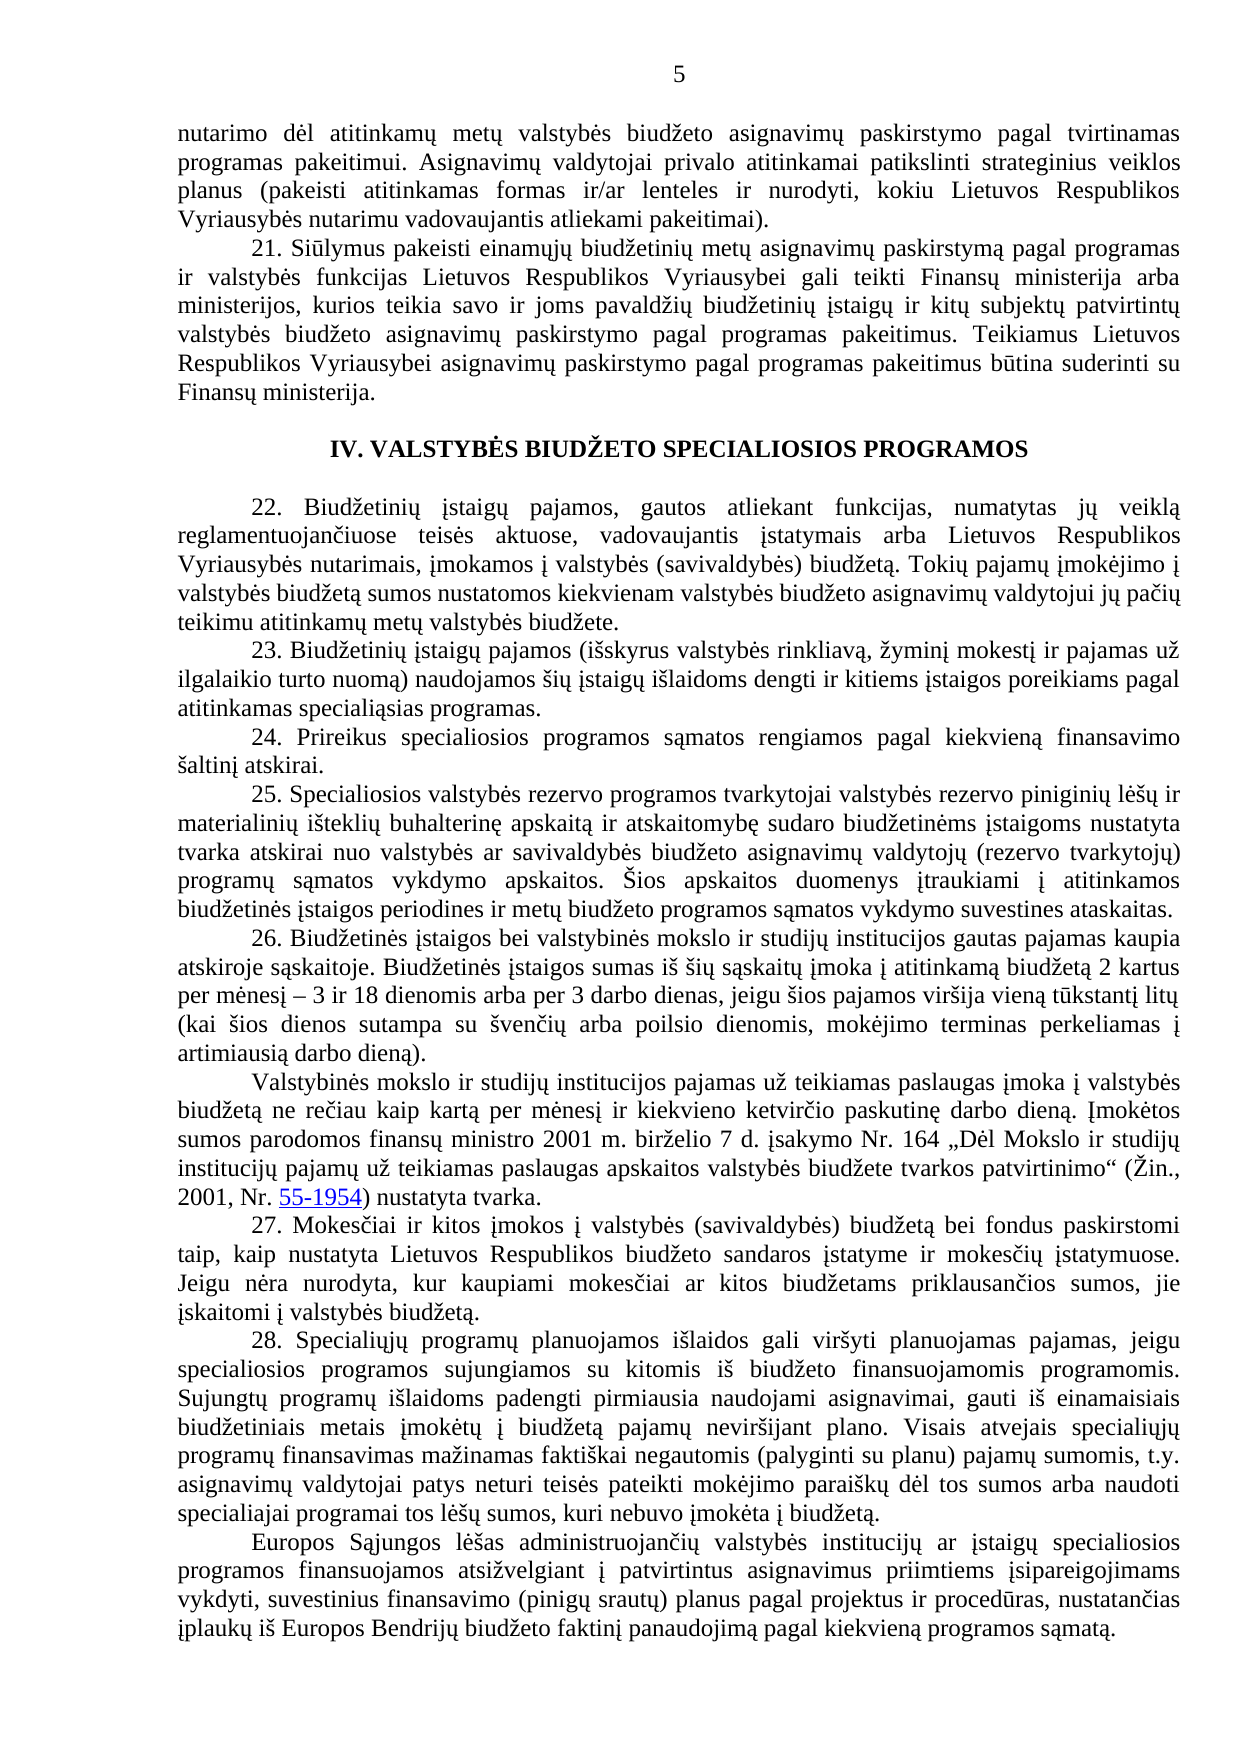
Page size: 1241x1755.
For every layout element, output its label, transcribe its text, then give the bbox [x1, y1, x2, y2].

text nutarimo dėl atitinkamų metų valstybės biudžeto asignavimų paskirstymo pagal tvirtinamas programas pakeitimui. Asignavimų valdytojai privalo atitinkamai patikslinti strateginius veiklos planus (pakeisti atitinkamas formas ir/ar lenteles ir nurodyti, kokiu Lietuvos Respublikos Vyriausybės nutarimu vadovaujantis atliekami pakeitimai). [177, 118, 1181, 233]
text Europos Sąjungos lėšas administruojančių valstybės institucijų ar įstaigų specialiosios programos finansuojamos atsižvelgiant į patvirtintus asignavimus priimtiems įsipareigojimams vykdyti, suvestinius finansavimo (pinigų srautų) planus pagal projektus ir procedūras, nustatančias įplaukų iš Europos Bendrijų biudžeto faktinį panaudojimą pagal kiekvieną programos sąmatą. [177, 1527, 1181, 1642]
text 24. Prireikus specialiosios programos sąmatos rengiamos pagal kiekvieną finansavimo šaltinį atskirai. [177, 722, 1181, 779]
text 23. Biudžetinių įstaigų pajamos (išskyrus valstybės rinkliavą, žyminį mokestį ir pajamas už ilgalaikio turto nuomą) naudojamos šių įstaigų išlaidoms dengti ir kitiems įstaigos poreikiams pagal atitinkamas specialiąsias programas. [177, 636, 1181, 722]
text 27. Mokesčiai ir kitos įmokos į valstybės (savivaldybės) biudžetą bei fondus paskirstomi taip, kaip nustatyta Lietuvos Respublikos biudžeto sandaros įstatyme ir mokesčių įstatymuose. Jeigu nėra nurodyta, kur kaupiami mokesčiai ar kitos biudžetams priklausančios sumos, jie įskaitomi į valstybės biudžetą. [177, 1211, 1181, 1326]
text 22. Biudžetinių įstaigų pajamos, gautos atliekant funkcijas, numatytas jų veiklą reglamentuojančiuose teisės aktuose, vadovaujantis įstatymais arba Lietuvos Respublikos Vyriausybės nutarimais, įmokamos į valstybės (savivaldybės) biudžetą. Tokių pajamų įmokėjimo į valstybės biudžetą sumos nustatomos kiekvienam valstybės biudžeto asignavimų valdytojui jų pačių teikimu atitinkamų metų valstybės biudžete. [177, 492, 1181, 636]
text 26. Biudžetinės įstaigos bei valstybinės mokslo ir studijų institucijos gautas pajamas kaupia atskiroje sąskaitoje. Biudžetinės įstaigos sumas iš šių sąskaitų įmoka į atitinkamą biudžetą 2 kartus per mėnesį – 3 ir 18 dienomis arba per 3 darbo dienas, jeigu šios pajamos viršija vieną tūkstantį litų (kai šios dienos sutampa su švenčių arba poilsio dienomis, mokėjimo terminas perkeliamas į artimiausią darbo dieną). [177, 923, 1181, 1067]
text Valstybinės mokslo ir studijų institucijos pajamas už teikiamas paslaugas įmoka į valstybės biudžetą ne rečiau kaip kartą per mėnesį ir kiekvieno ketvirčio paskutinę darbo dieną. Įmokėtos sumos parodomos finansų ministro 2001 m. birželio 7 d. įsakymo Nr. 164 „Dėl Mokslo ir studijų institucijų pajamų už teikiamas paslaugas apskaitos valstybės biudžete tvarkos patvirtinimo“ (Žin., 2001, Nr. 55-1954) nustatyta tvarka. [177, 1067, 1181, 1211]
text 25. Specialiosios valstybės rezervo programos tvarkytojai valstybės rezervo piniginių lėšų ir materialinių išteklių buhalterinę apskaitą ir atskaitomybę sudaro biudžetinėms įstaigoms nustatyta tvarka atskirai nuo valstybės ar savivaldybės biudžeto asignavimų valdytojų (rezervo tvarkytojų) programų sąmatos vykdymo apskaitos. Šios apskaitos duomenys įtraukiami į atitinkamos biudžetinės įstaigos periodines ir metų biudžeto programos sąmatos vykdymo suvestines ataskaitas. [177, 779, 1181, 923]
text IV. VALSTYBĖS BIUDŽETO SPECIALIOSIOS PROGRAMOS [177, 434, 1181, 463]
text 21. Siūlymus pakeisti einamųjų biudžetinių metų asignavimų paskirstymą pagal programas ir valstybės funkcijas Lietuvos Respublikos Vyriausybei gali teikti Finansų ministerija arba ministerijos, kurios teikia savo ir joms pavaldžių biudžetinių įstaigų ir kitų subjektų patvirtintų valstybės biudžeto asignavimų paskirstymo pagal programas pakeitimus. Teikiamus Lietuvos Respublikos Vyriausybei asignavimų paskirstymo pagal programas pakeitimus būtina suderinti su Finansų ministerija. [177, 233, 1181, 406]
text 28. Specialiųjų programų planuojamos išlaidos gali viršyti planuojamas pajamas, jeigu specialiosios programos sujungiamos su kitomis iš biudžeto finansuojamomis programomis. Sujungtų programų išlaidoms padengti pirmiausia naudojami asignavimai, gauti iš einamaisiais biudžetiniais metais įmokėtų į biudžetą pajamų neviršijant plano. Visais atvejais specialiųjų programų finansavimas mažinamas faktiškai negautomis (palyginti su planu) pajamų sumomis, t.y. asignavimų valdytojai patys neturi teisės pateikti mokėjimo paraiškų dėl tos sumos arba naudoti specialiajai programai tos lėšų sumos, kuri nebuvo įmokėta į biudžetą. [177, 1326, 1181, 1527]
